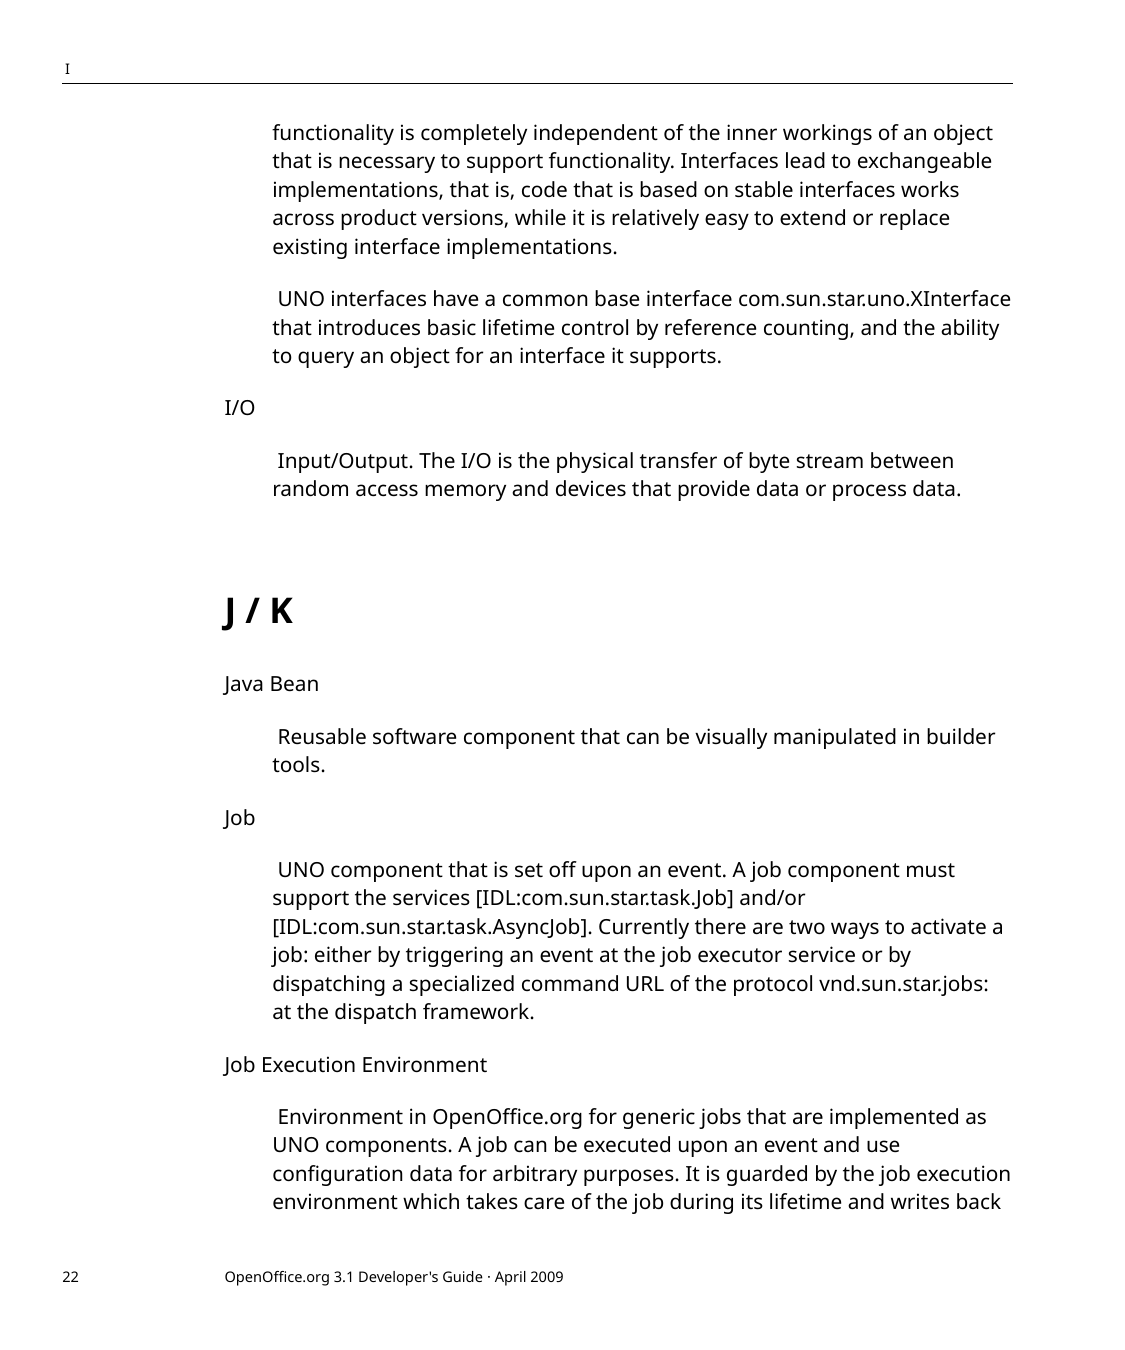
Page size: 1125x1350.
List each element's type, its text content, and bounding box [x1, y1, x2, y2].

list Reusable software component that can be visually manipulated in builder tools. [272, 722, 1013, 779]
list Input/Output. The I/O is the physical transfer of byte stream between random access memory and devices that provide data or process data. [272, 446, 1013, 503]
list UNO interfaces have a common base interface com.sun.star.uno.XInterface that introduces basic lifetime control by reference counting, and the ability to query an object for an interface it supports. [272, 284, 1013, 369]
subtitle J / K [224, 586, 1013, 634]
list functionality is completely independent of the inner workings of an object that is necessary to support functionality. Interfaces lead to exchangeable implementations, that is, code that is based on stable interfaces works across product versions, while it is relatively easy to extend or replace existing interface implementations. [272, 118, 1013, 260]
text Job [224, 803, 1013, 831]
list Environment in OpenOffice.org for generic jobs that are implemented as UNO components. A job can be executed upon an event and use configuration data for arbitrary purposes. It is guarded by the job execution environment which takes care of the job during its lifetime and writes back [272, 1102, 1013, 1216]
text Java Bean [224, 669, 1013, 698]
text Job Execution Environment [224, 1050, 1013, 1078]
list UNO component that is set off upon an event. A job component must support the services [IDL:com.sun.star.task.Job] and/or [IDL:com.sun.star.task.AsyncJob]. Currently there are two ways to activate a job: either by triggering an event at the job executor service or by dispatching a specialized command URL of the protocol vnd.sun.star.jobs: at the dispatch framework. [272, 855, 1013, 1026]
text I/O [224, 393, 1013, 422]
